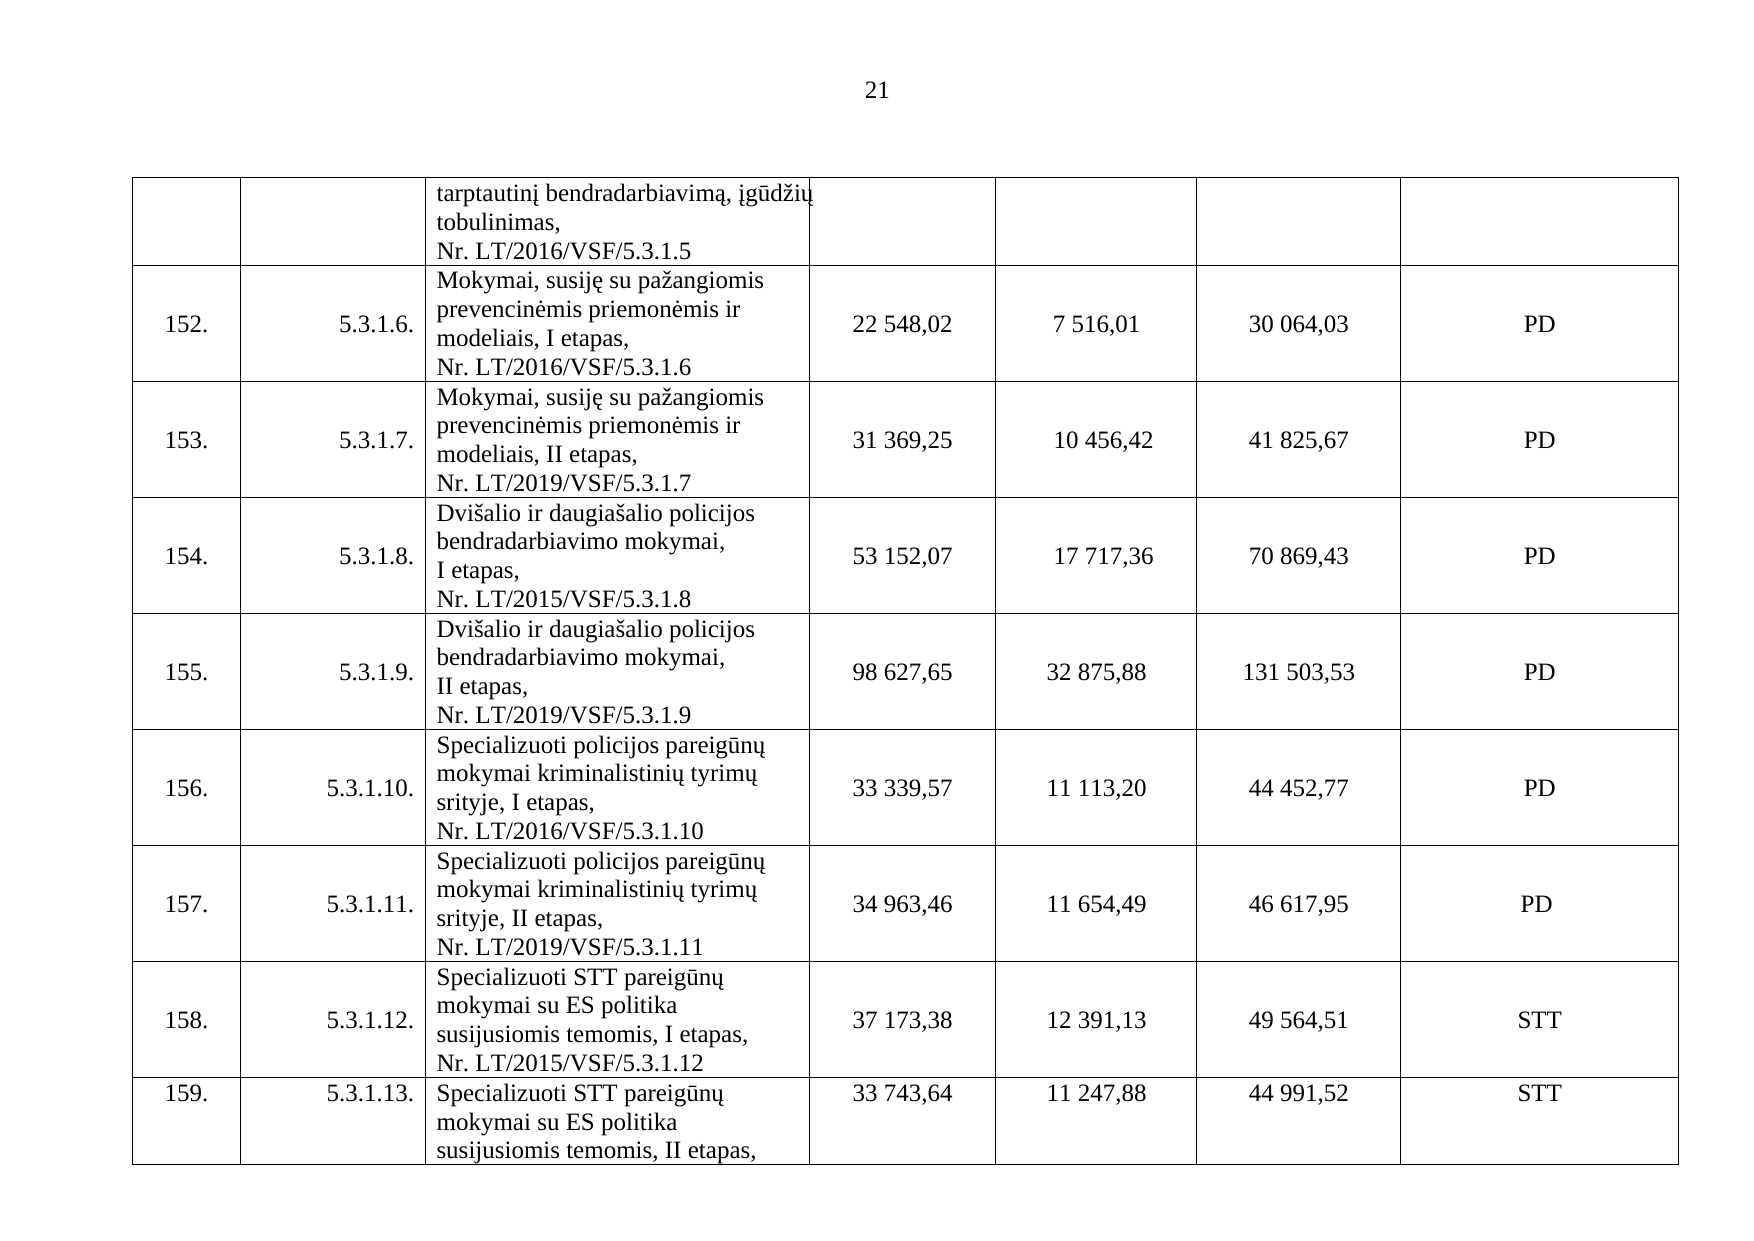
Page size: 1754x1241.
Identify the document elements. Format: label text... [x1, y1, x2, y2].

table_cell Mokymai, susiję su pažangiomis prevencinėmis priemonėmis ir modeliais, II etapas, Nr. LT/2019/VSF/5.3.1.7 [426, 382, 809, 497]
table_cell PD [1401, 846, 1678, 961]
table_cell PD [1401, 382, 1678, 497]
table_cell Specializuoti policijos pareigūnų mokymai kriminalistinių tyrimų srityje, II etapas, Nr. LT/2019/VSF/5.3.1.11 [426, 846, 809, 961]
table_cell 9 843,11 [810, 178, 995, 264]
table_cell 5.3.1.12. [241, 962, 425, 1077]
table_cell 5.3.1.13. [241, 1078, 425, 1164]
table_cell 152. [133, 266, 240, 381]
table_cell Specializuoti STT pareigūnų mokymai su ES politika susijusiomis temomis, II etapas, [426, 1078, 809, 1164]
table_cell 7 516,01 [996, 266, 1196, 381]
table_cell 10 456,42 [996, 382, 1196, 497]
table_cell 44 991,52 [1197, 1078, 1400, 1164]
table_cell Policijos pareigūnų, atsakingų už tarptautinį bendradarbiavimą, įgūdžių tobulinimas, Nr. LT/2016/VSF/5.3.1.5 [426, 178, 809, 264]
table_cell 22 548,02 [810, 266, 995, 381]
table_cell 12 391,13 [996, 962, 1196, 1077]
table_cell Mokymai, susiję su pažangiomis prevencinėmis priemonėmis ir modeliais, I etapas, Nr. LT/2016/VSF/5.3.1.6 [426, 266, 809, 381]
table_cell [1679, 381, 1684, 497]
table_cell Dvišalio ir daugiašalio policijos bendradarbiavimo mokymai, I etapas, Nr. LT/2015/VSF/5.3.1.8 [426, 498, 809, 613]
table_cell [1401, 178, 1678, 264]
table_cell 46 617,95 [1197, 846, 1400, 961]
table_cell [1679, 177, 1684, 264]
table_cell STT [1401, 962, 1678, 1077]
table_cell 157. [133, 846, 240, 961]
table_cell 30 064,03 [1197, 266, 1400, 381]
table_cell 153. [133, 382, 240, 497]
table_cell Dvišalio ir daugiašalio policijos bendradarbiavimo mokymai, II etapas, Nr. LT/2019/VSF/5.3.1.9 [426, 614, 809, 729]
table_cell [1679, 497, 1684, 613]
table_cell 17 717,36 [996, 498, 1196, 613]
table_cell [996, 178, 1196, 264]
table_cell 158. [133, 962, 240, 1077]
table_cell [1197, 178, 1400, 264]
table_cell 70 869,43 [1197, 498, 1400, 613]
table_cell 31 369,25 [810, 382, 995, 497]
table_cell Specializuoti policijos pareigūnų mokymai kriminalistinių tyrimų srityje, I etapas, Nr. LT/2016/VSF/5.3.1.10 [426, 730, 809, 845]
table_cell 49 564,51 [1197, 962, 1400, 1077]
table_cell 5.3.1.8. [241, 498, 425, 613]
table_cell [1679, 729, 1684, 845]
table_cell 154. [133, 498, 240, 613]
table_cell 41 825,67 [1197, 382, 1400, 497]
table_cell 33 743,64 [810, 1078, 995, 1164]
table_cell 5.3.1.6. [241, 266, 425, 381]
table_cell 37 173,38 [810, 962, 995, 1077]
table_cell PD [1401, 498, 1678, 613]
table_cell PD [1401, 614, 1678, 729]
table_cell 32 875,88 [996, 614, 1196, 729]
table_cell [1679, 613, 1684, 729]
table_cell 5.3.1.11. [241, 846, 425, 961]
table_cell 156. [133, 730, 240, 845]
table_cell 131 503,53 [1197, 614, 1400, 729]
table_cell 53 152,07 [810, 498, 995, 613]
table_cell [1679, 1077, 1684, 1164]
table_cell [1679, 961, 1684, 1077]
table_cell 98 627,65 [810, 614, 995, 729]
table_cell [1679, 845, 1684, 961]
table_cell 44 452,77 [1197, 730, 1400, 845]
table_cell Specializuoti STT pareigūnų mokymai su ES politika susijusiomis temomis, I etapas, Nr. LT/2015/VSF/5.3.1.12 [426, 962, 809, 1077]
table_cell 11 247,88 [996, 1078, 1196, 1164]
table_cell 155. [133, 614, 240, 729]
table_cell 5.3.1.7. [241, 382, 425, 497]
table_cell 5.3.1.9. [241, 614, 425, 729]
table_cell PD [1401, 266, 1678, 381]
table_cell 11 654,49 [996, 846, 1196, 961]
table_cell [241, 178, 425, 264]
table_cell 159. [133, 1078, 240, 1164]
table_cell 11 113,20 [996, 730, 1196, 845]
table_cell 33 339,57 [810, 730, 995, 845]
table_cell STT [1401, 1078, 1678, 1164]
table_cell PD [1401, 730, 1678, 845]
table_cell 34 963,46 [810, 846, 995, 961]
table_cell 5.3.1.10. [241, 730, 425, 845]
table_cell [1679, 265, 1684, 381]
table_cell [133, 178, 240, 264]
